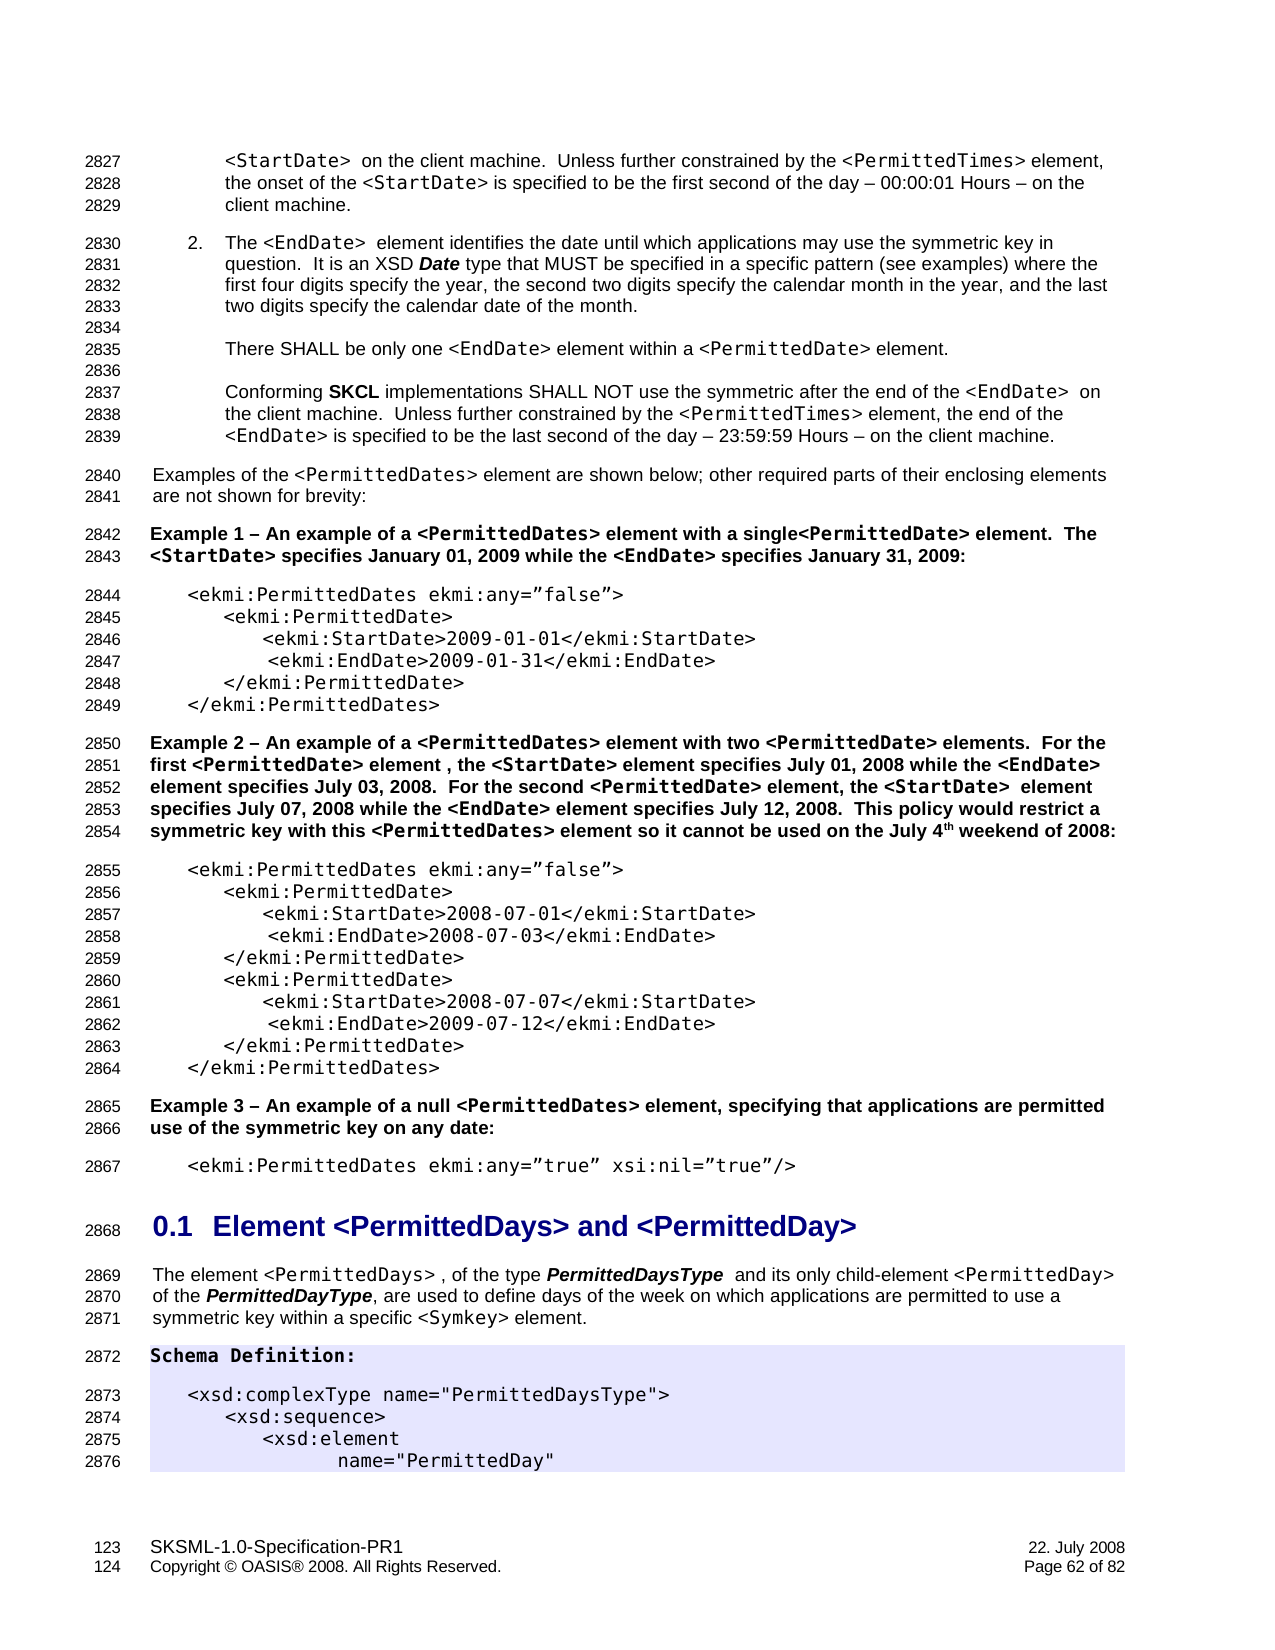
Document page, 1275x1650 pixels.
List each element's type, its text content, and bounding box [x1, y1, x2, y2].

text Example 1 – An example of a <PermittedDates> element with a single<PermittedDate> element. The <StartDate> specifies January 01, 2009 while the <EndDate> specifies January 31, 2009: [150, 523, 1125, 567]
text Examples of the <PermittedDates> element are shown below; other required parts of their enclosing elements are not shown for brevity: [152, 463, 1125, 506]
text Example 3 – An example of a null <PermittedDates> element, specifying that applications are permitted use of the symmetric key on any date: [150, 1095, 1125, 1138]
text <xsd:complexType name="PermittedDaysType"> <xsd:sequence> <xsd:element name="PermittedDay" [150, 1384, 1125, 1472]
text <ekmi:PermittedDates ekmi:any=”false”> <ekmi:PermittedDate> <ekmi:StartDate>2009-01-01</ekmi:StartDate> <ekmi:EndDate>2009-01-31</ekmi:EndDate> </ekmi:PermittedDate> </ekmi:PermittedDates> [187, 584, 1125, 716]
text <ekmi:PermittedDates ekmi:any=”true” xsi:nil=”true”/> [187, 1155, 1125, 1177]
subtitle Element <PermittedDays> and <PermittedDay> [152, 1210, 1125, 1243]
list <StartDate> on the client machine. Unless further constrained by the <PermittedTimes> element, the onset of the <StartDate> is specified to be the first second of the day – 00:00:01 Hours – on the client machine. [187, 150, 1125, 215]
text Example 2 – An example of a <PermittedDates> element with two <PermittedDate> elements. For the first <PermittedDate> element , the <StartDate> element specifies July 01, 2008 while the <EndDate> element specifies July 03, 2008. For the second <PermittedDate> element, the <StartDate> element specifies July 07, 2008 while the <EndDate> element specifies July 12, 2008. This policy would restrict a symmetric key with this <PermittedDates> element so it cannot be used on the July 4th weekend of 2008: [150, 732, 1125, 842]
list The <EndDate> element identifies the date until which applications may use the symmetric key in question. It is an XSD Date type that MUST be specified in a specific pattern (see examples) where the first four digits specify the year, the second two digits specify the calendar month in the year, and the last two digits specify the calendar date of the month. There SHALL be only one <EndDate> element within a <PermittedDate> element. Conforming SKCL implementations SHALL NOT use the symmetric after the end of the <EndDate> on the client machine. Unless further constrained by the <PermittedTimes> element, the end of the <EndDate> is specified to be the last second of the day – 23:59:59 Hours – on the client machine. [187, 232, 1125, 447]
text The element <PermittedDays> , of the type PermittedDaysType and its only child-element <PermittedDay> of the PermittedDayType, are used to define days of the week on which applications are permitted to use a symmetric key within a specific <Symkey> element. [152, 1264, 1125, 1329]
text <ekmi:PermittedDates ekmi:any=”false”> <ekmi:PermittedDate> <ekmi:StartDate>2008-07-01</ekmi:StartDate> <ekmi:EndDate>2008-07-03</ekmi:EndDate> </ekmi:PermittedDate> <ekmi:PermittedDate> <ekmi:StartDate>2008-07-07</ekmi:StartDate> <ekmi:EndDate>2009-07-12</ekmi:EndDate> </ekmi:PermittedDate> </ekmi:PermittedDates> [187, 859, 1125, 1079]
text Schema Definition: [150, 1345, 1125, 1367]
